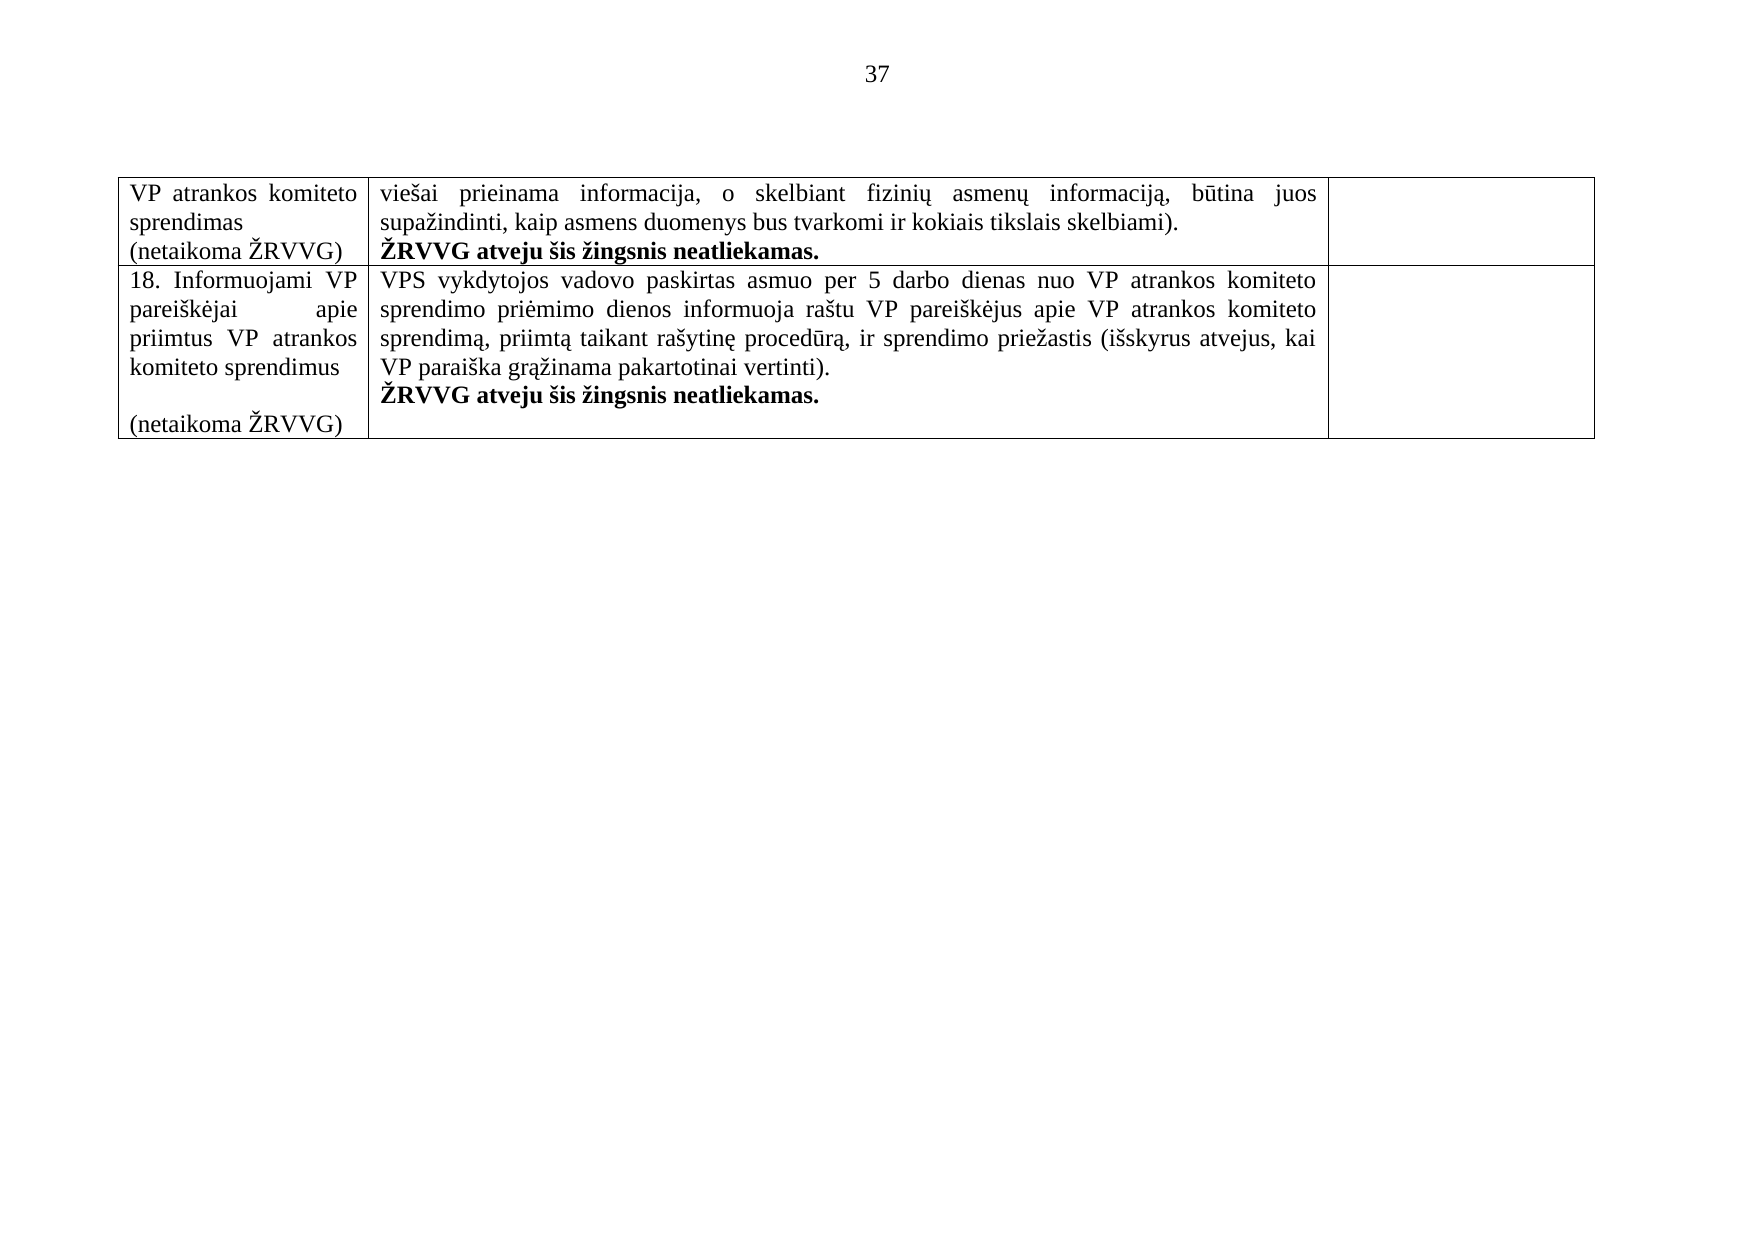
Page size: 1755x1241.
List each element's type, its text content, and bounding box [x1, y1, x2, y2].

table_cell viešai prieinama informacija, o skelbiant fizinių asmenų informaciją, būtina juos supažindinti, kaip asmens duomenys bus tvarkomi ir kokiais tikslais skelbiami). ŽRVVG atveju šis žingsnis neatliekamas. [369, 178, 1328, 264]
table_cell VP atrankos komiteto sprendimas (netaikoma ŽRVVG) [119, 178, 368, 264]
table_cell 18. Informuojami VP pareiškėjai apie priimtus VP atrankos komiteto sprendimus (netaikoma ŽRVVG) [119, 266, 368, 438]
table_cell [1329, 178, 1594, 264]
table_cell VPS vykdytojos vadovo paskirtas asmuo per 5 darbo dienas nuo VP atrankos komiteto sprendimo priėmimo dienos informuoja raštu VP pareiškėjus apie VP atrankos komiteto sprendimą, priimtą taikant rašytinę procedūrą, ir sprendimo priežastis (išskyrus atvejus, kai VP paraiška grąžinama pakartotinai vertinti). ŽRVVG atveju šis žingsnis neatliekamas. [369, 266, 1328, 438]
table_cell [1329, 266, 1594, 438]
